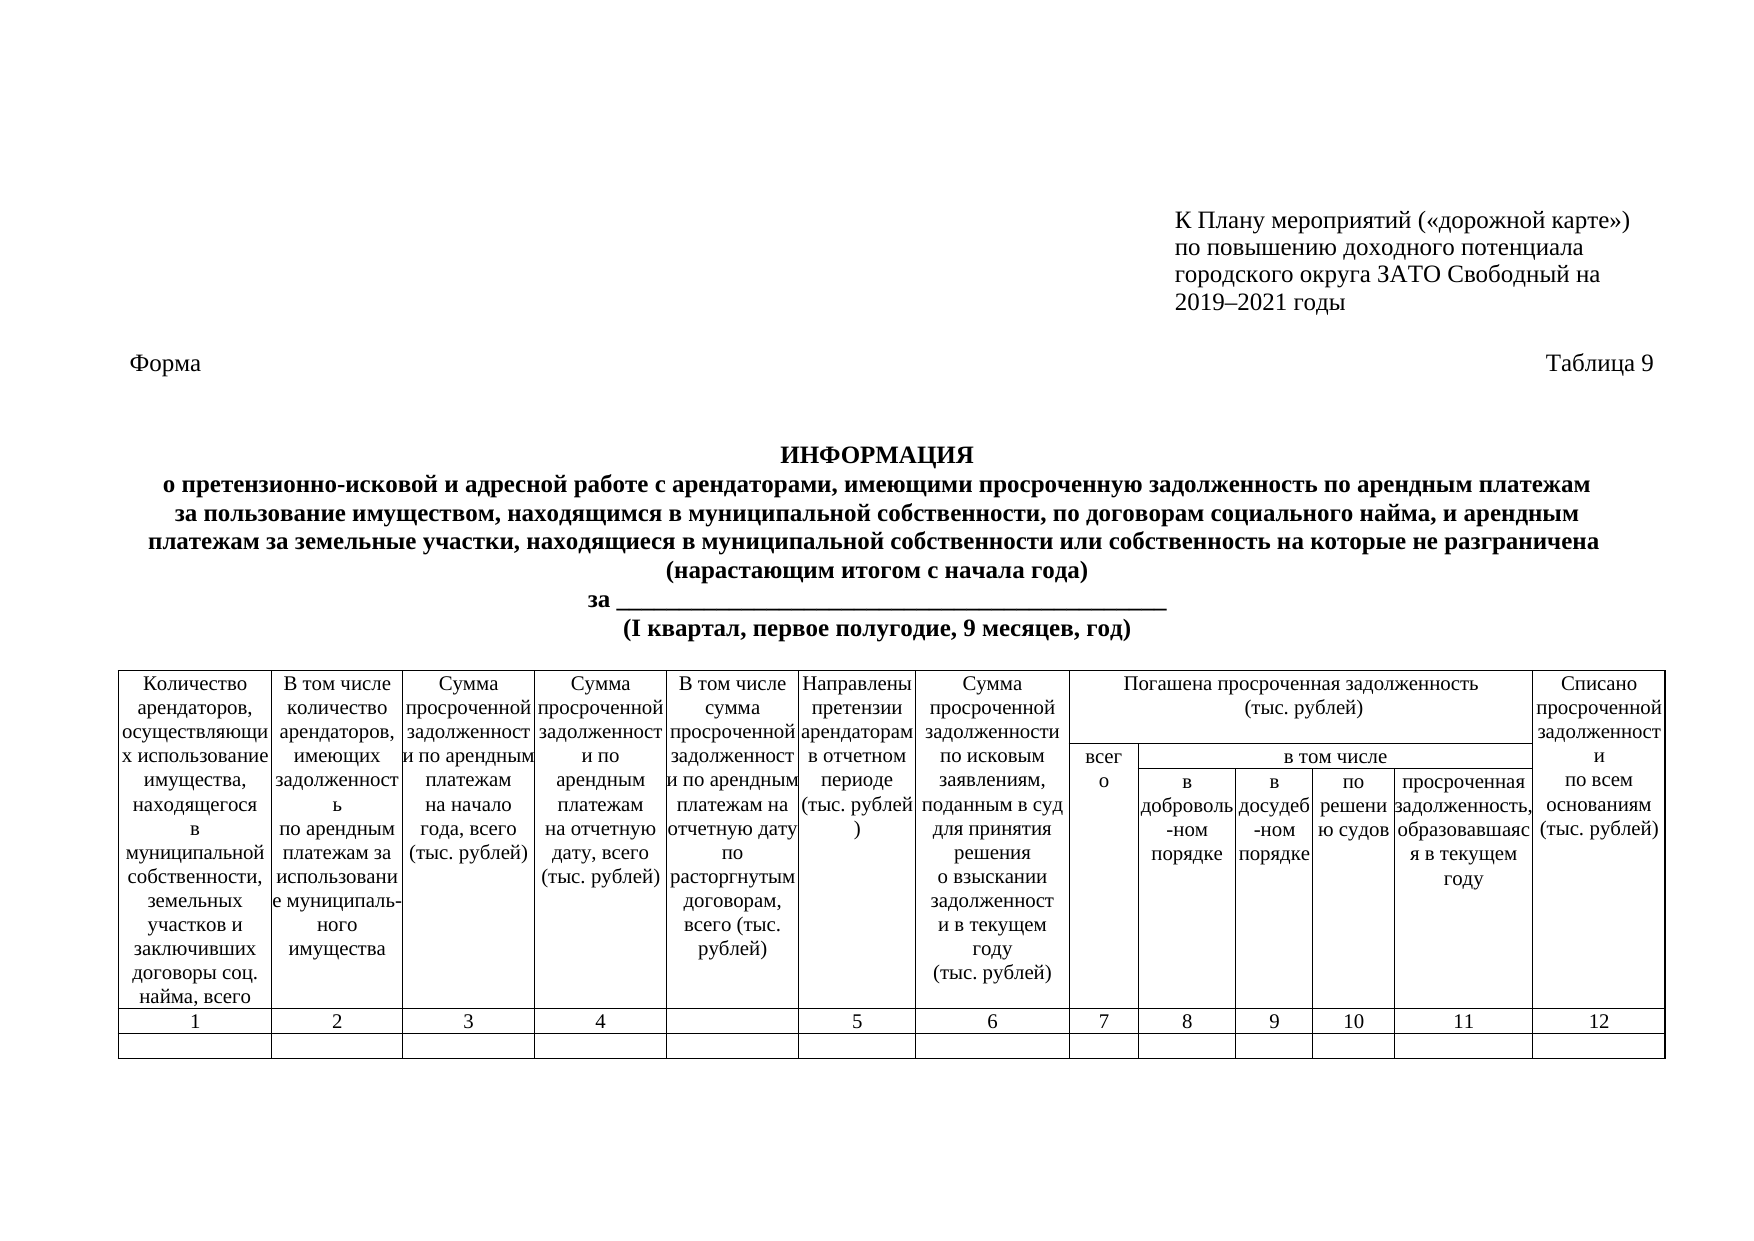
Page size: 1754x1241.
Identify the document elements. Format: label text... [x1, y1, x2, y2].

table_cell всего [1070, 744, 1138, 1008]
table_cell в том числе [1139, 744, 1532, 768]
text ИНФОРМАЦИЯ [118, 440, 1636, 469]
table_cell 12 [1533, 1009, 1664, 1033]
table_cell [535, 1034, 666, 1058]
table_cell просроченная задолженность, образовавшаяся в текущем году [1395, 769, 1532, 1008]
table_cell К Плану мероприятий («дорожной карте») по повышению доходного потенциала городского округа ЗАТО Свободный на 2019–2021 годы [1163, 148, 1665, 349]
table_cell 7 [1070, 1009, 1138, 1033]
table_cell в доброволь-ном порядке [1139, 769, 1235, 1008]
table_cell Форма [118, 349, 1163, 440]
table_cell [118, 1059, 1163, 1117]
table_cell [1236, 1034, 1312, 1058]
table_header Количество арендаторов, осуществляющих использование имущества, находящегося в муниципальной собственности, земельных участков и заключивших договоры соц. найма, всего [119, 671, 271, 1008]
text (I квартал, первое полугодие, 9 месяцев, год) [118, 613, 1636, 641]
table_cell [272, 1034, 402, 1058]
table_cell 9 [1236, 1009, 1312, 1033]
table_header Сумма просроченной задолженности по исковым заявлениям, поданным в суд для принятия решения о взыскании задолженности в текущем году (тыс. рублей) [916, 671, 1069, 1008]
table_cell [1139, 1034, 1235, 1058]
table_cell [916, 1034, 1069, 1058]
table_cell [118, 148, 1163, 349]
table_cell [667, 1009, 798, 1033]
table_header Сумма просроченной задолженности по арендным платежам на начало года, всего (тыс. рублей) [403, 671, 534, 1008]
text (нарастающим итогом с начала года) [118, 555, 1636, 584]
table_header Направлены претензии арендаторам в отчетном периоде (тыс. рублей) [799, 671, 915, 1008]
table_cell по решению судов [1313, 769, 1394, 1008]
table_cell Таблица 9 [1163, 349, 1665, 440]
table_cell 5 [799, 1009, 915, 1033]
table_cell 2 [272, 1009, 402, 1033]
table_cell [1163, 1059, 1665, 1117]
table_cell [1395, 1034, 1532, 1058]
table_cell 10 [1313, 1009, 1394, 1033]
table_header В том числе количество арендаторов, имеющих задолженность по арендным платежам за использование муниципаль-ного имущества [272, 671, 402, 1008]
table_cell 1 [119, 1009, 271, 1033]
table_cell 8 [1139, 1009, 1235, 1033]
table_cell 3 [403, 1009, 534, 1033]
table_header В том числе сумма просроченной задолженности по арендным платежам на отчетную дату по расторгнутым договорам, всего (тыс. рублей) [667, 671, 798, 1008]
table_cell [667, 1034, 798, 1058]
table_cell в досудеб-ном порядке [1236, 769, 1312, 1008]
table_header Списано просроченной задолженности по всем основаниям (тыс. рублей) [1533, 671, 1664, 1008]
table_cell [1533, 1034, 1664, 1058]
table_cell 11 [1395, 1009, 1532, 1033]
table_cell [403, 1034, 534, 1058]
table_cell [799, 1034, 915, 1058]
table_cell [1070, 1034, 1138, 1058]
table_cell [1313, 1034, 1394, 1058]
table_header Сумма просроченной задолженности по арендным платежам на отчетную дату, всего (тыс. рублей) [535, 671, 666, 1008]
table_cell [119, 1034, 271, 1058]
table_cell 4 [535, 1009, 666, 1033]
table_header Погашена просроченная задолженность (тыс. рублей) [1070, 671, 1532, 743]
table_cell 6 [916, 1009, 1069, 1033]
text о претензионно-исковой и адресной работе с арендаторами, имеющими просроченную задолженность по арендным платежам за пользование имуществом, находящимся в муниципальной собственности, по договорам социального найма, и арендным платежам за земельные участки, находящиеся в муниципальной собственности или собственность на которые не разграничена [118, 469, 1636, 555]
text за ____________________________________________ [118, 584, 1636, 613]
